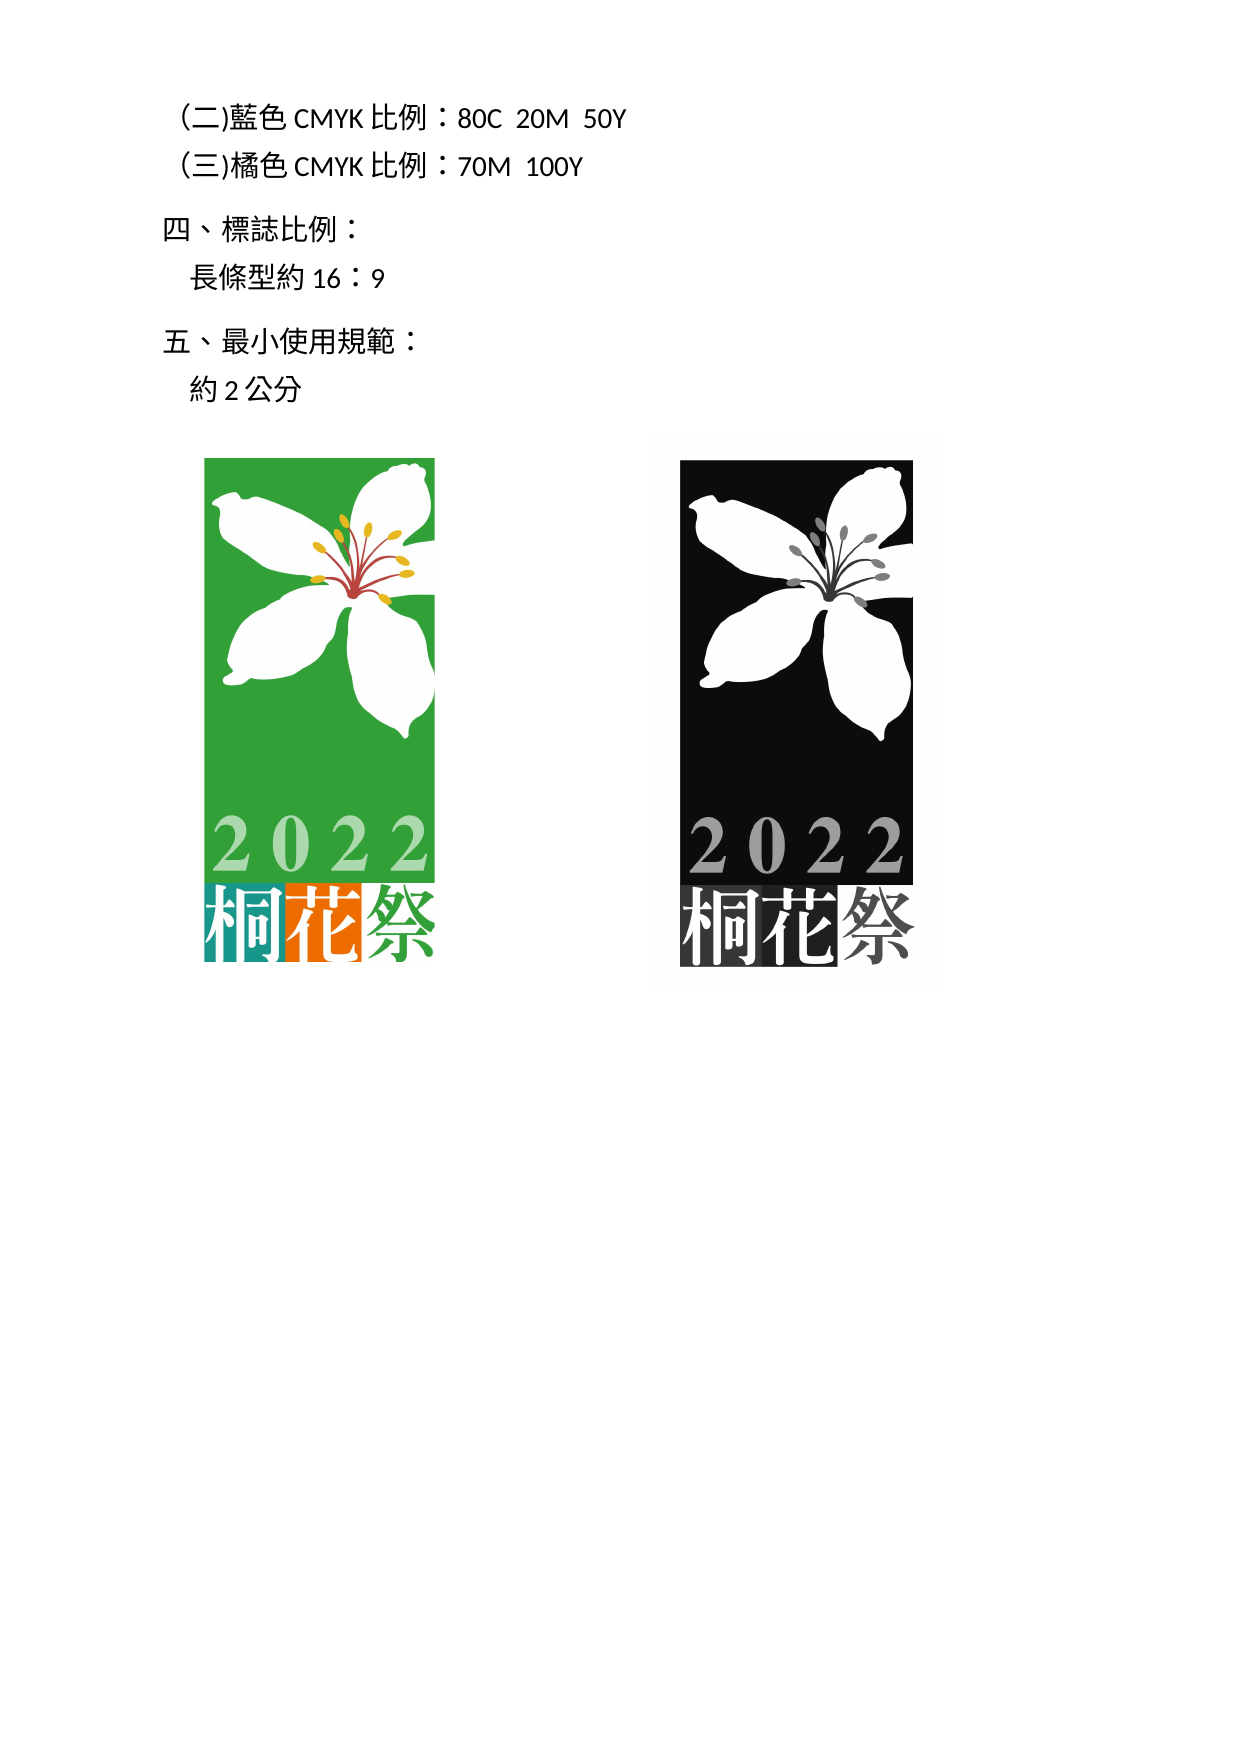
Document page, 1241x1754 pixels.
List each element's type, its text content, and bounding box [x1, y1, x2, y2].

text 四、標誌比例： [162, 206, 1122, 249]
text 約2公分 [162, 367, 1122, 409]
text （二)藍色CMYK比例：80C 20M 50Y [145, 94, 1122, 137]
text （三)橘色CMYK比例：70M 100Y [162, 143, 1122, 185]
text 五、最小使用規範： [162, 318, 1122, 361]
text 長條型約16：9 [162, 255, 1122, 297]
